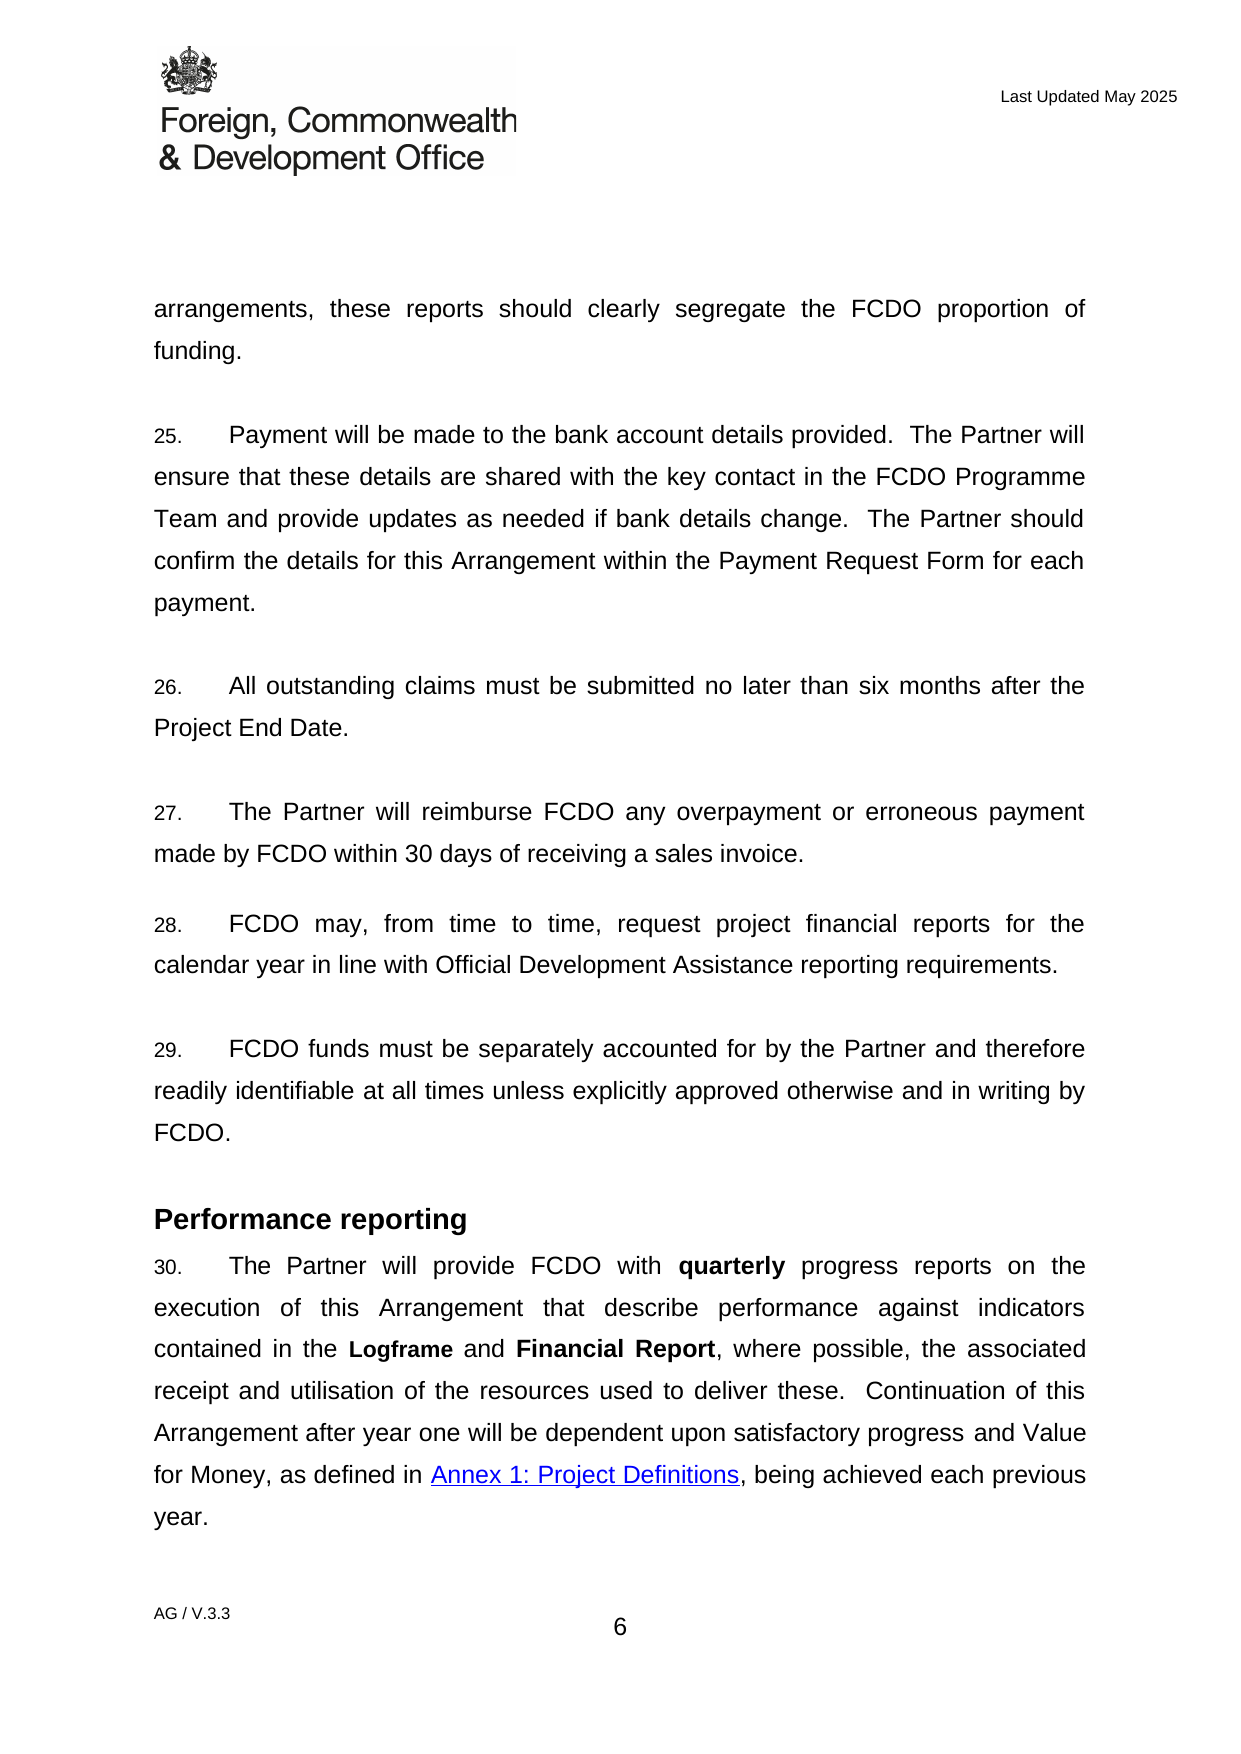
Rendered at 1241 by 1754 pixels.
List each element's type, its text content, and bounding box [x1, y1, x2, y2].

list The Partner will provide FCDO with quarterly progress reports on the execution of this Arrangement that describe performance against indicators contained in the Logframe and Financial Report, where possible, the associated receipt and utilisation of the resources used to deliver these. Continuation of this Arrangement after year one will be dependent upon satisfactory progress and Value for Money, as defined in Annex 1: Project Definitions, being achieved each previous year. [153, 1251, 1087, 1531]
picture [157, 46, 517, 176]
text Performance reporting [153, 1203, 1087, 1235]
list arrangements, these reports should clearly segregate the FCDO proportion of funding. [153, 295, 1087, 365]
list All outstanding claims must be submitted no later than six months after the Project End Date. [153, 672, 1087, 742]
list FCDO funds must be separately accounted for by the Partner and therefore readily identifiable at all times unless explicitly approved otherwise and in writing by FCDO. [153, 1035, 1087, 1147]
list Payment will be made to the bank account details provided. The Partner will ensure that these details are shared with the key contact in the FCDO Programme Team and provide updates as needed if bank details change. The Partner should confirm the details for this Arrangement within the Payment Request Form for each payment. [153, 421, 1087, 616]
list The Partner will reimburse FCDO any overpayment or erroneous payment made by FCDO within 30 days of receiving a sales invoice. [153, 798, 1087, 868]
list FCDO may, from time to time, request project financial reports for the calendar year in line with Official Development Assistance reporting requirements. [153, 909, 1087, 979]
